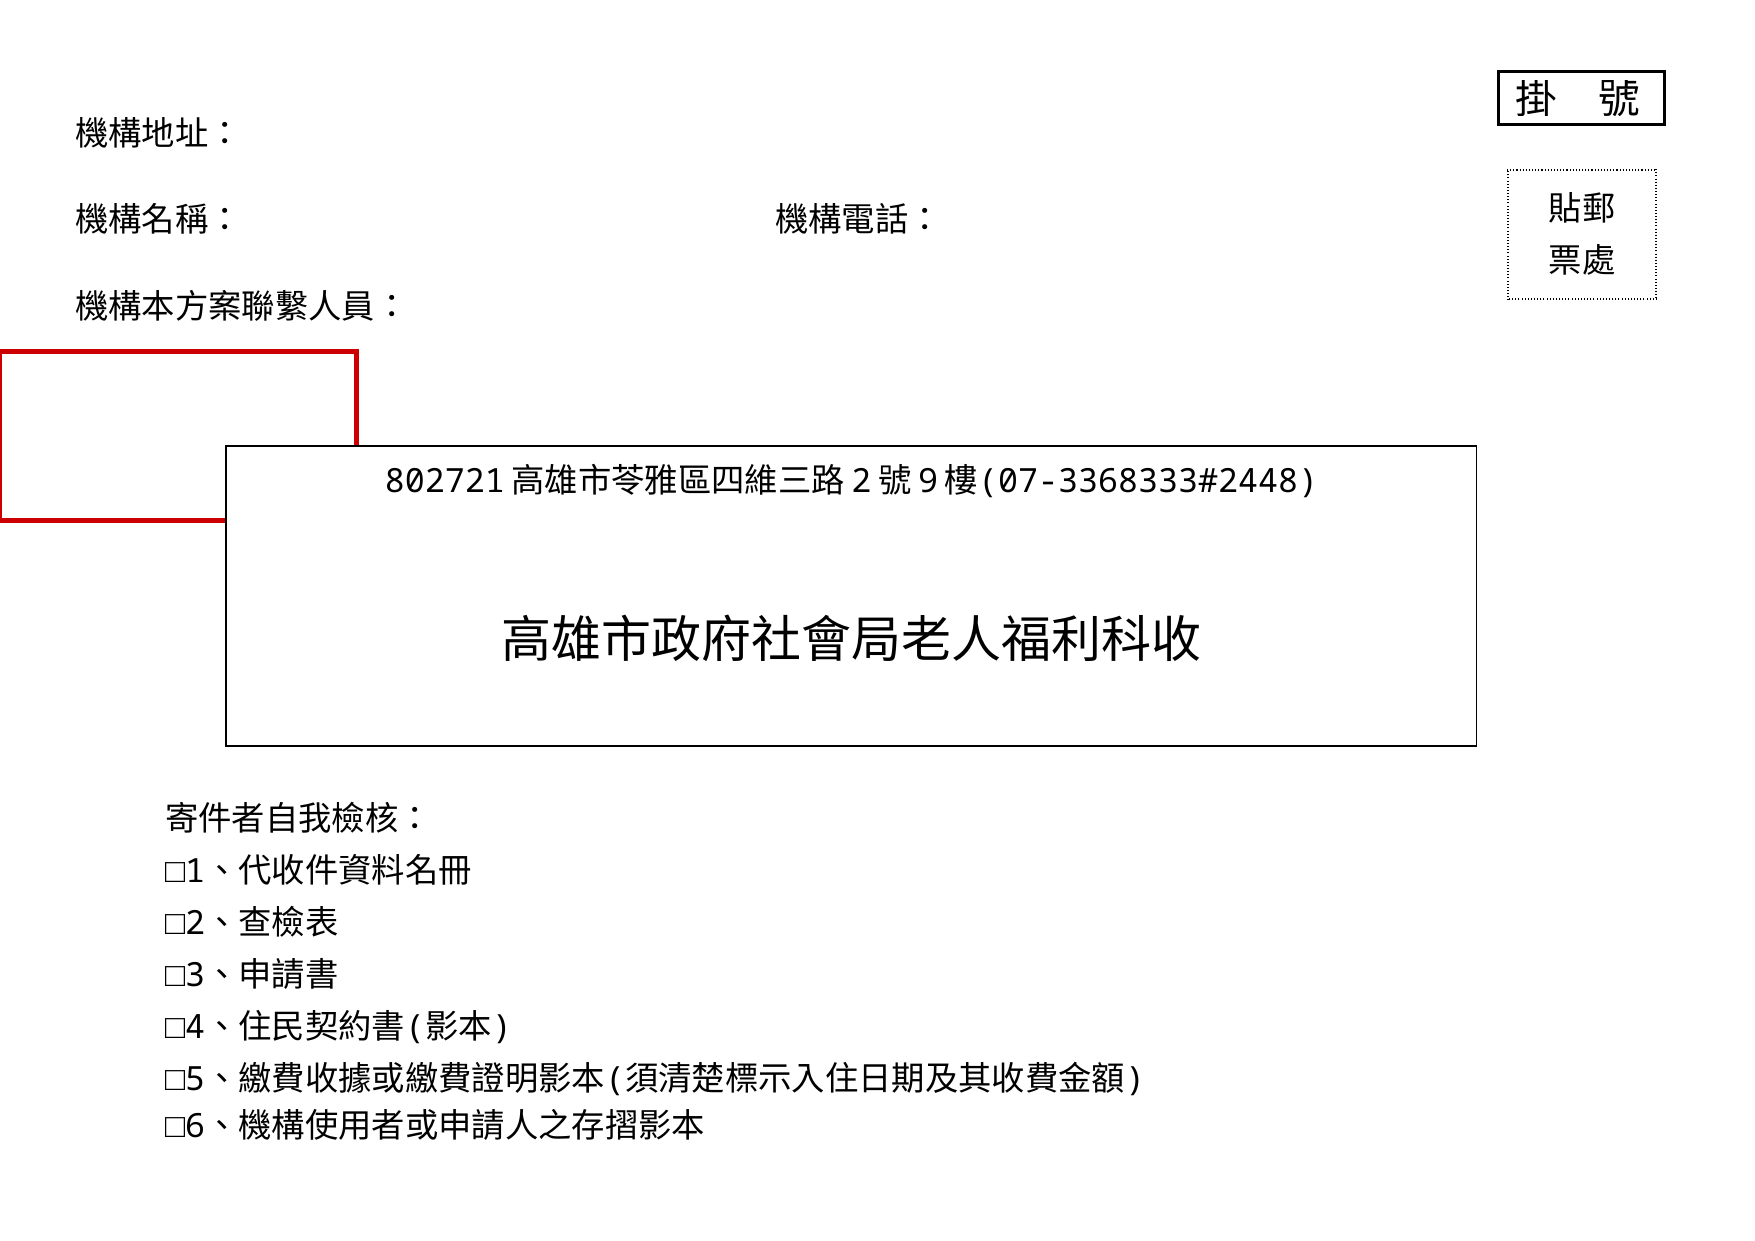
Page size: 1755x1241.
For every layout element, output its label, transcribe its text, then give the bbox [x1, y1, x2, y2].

text 機構地址： [0, 239, 32, 349]
text □6、機構使用者或申請人之存摺影本 [165, 1101, 1392, 1147]
text 貼郵 [1524, 179, 1640, 231]
text 掛 號 [1515, 80, 1522, 115]
text 機構本方案聯繫人員： [75, 262, 1679, 324]
text 高雄市政府社會局老人福利科收 [242, 599, 1461, 672]
text □1、代收件資料名冊 [165, 841, 1392, 893]
text □2、查檢表 [165, 893, 1392, 945]
text 寄件者自我檢核： [165, 788, 1392, 841]
text 機構地址： [75, 89, 1679, 151]
text □4、住民契約書(影本) [165, 997, 1191, 1049]
text 802721高雄市苓雅區四維三路2號9樓(07-3368333#2448) [242, 454, 1461, 502]
text 掛 號 [1524, 80, 1545, 115]
text 掛 號 [1548, 80, 1625, 115]
text 掛 號 [1616, 80, 1648, 115]
text 票處 [1524, 231, 1640, 283]
text 機構地址： [1500, 73, 1663, 123]
text □3、申請書 [165, 945, 1392, 997]
text □5、繳費收據或繳費證明影本(須清楚標示入住日期及其收費金額) [165, 1049, 1392, 1101]
text 機構地址： [0, 523, 32, 951]
text 機構名稱： 機構電話： [75, 169, 1679, 300]
